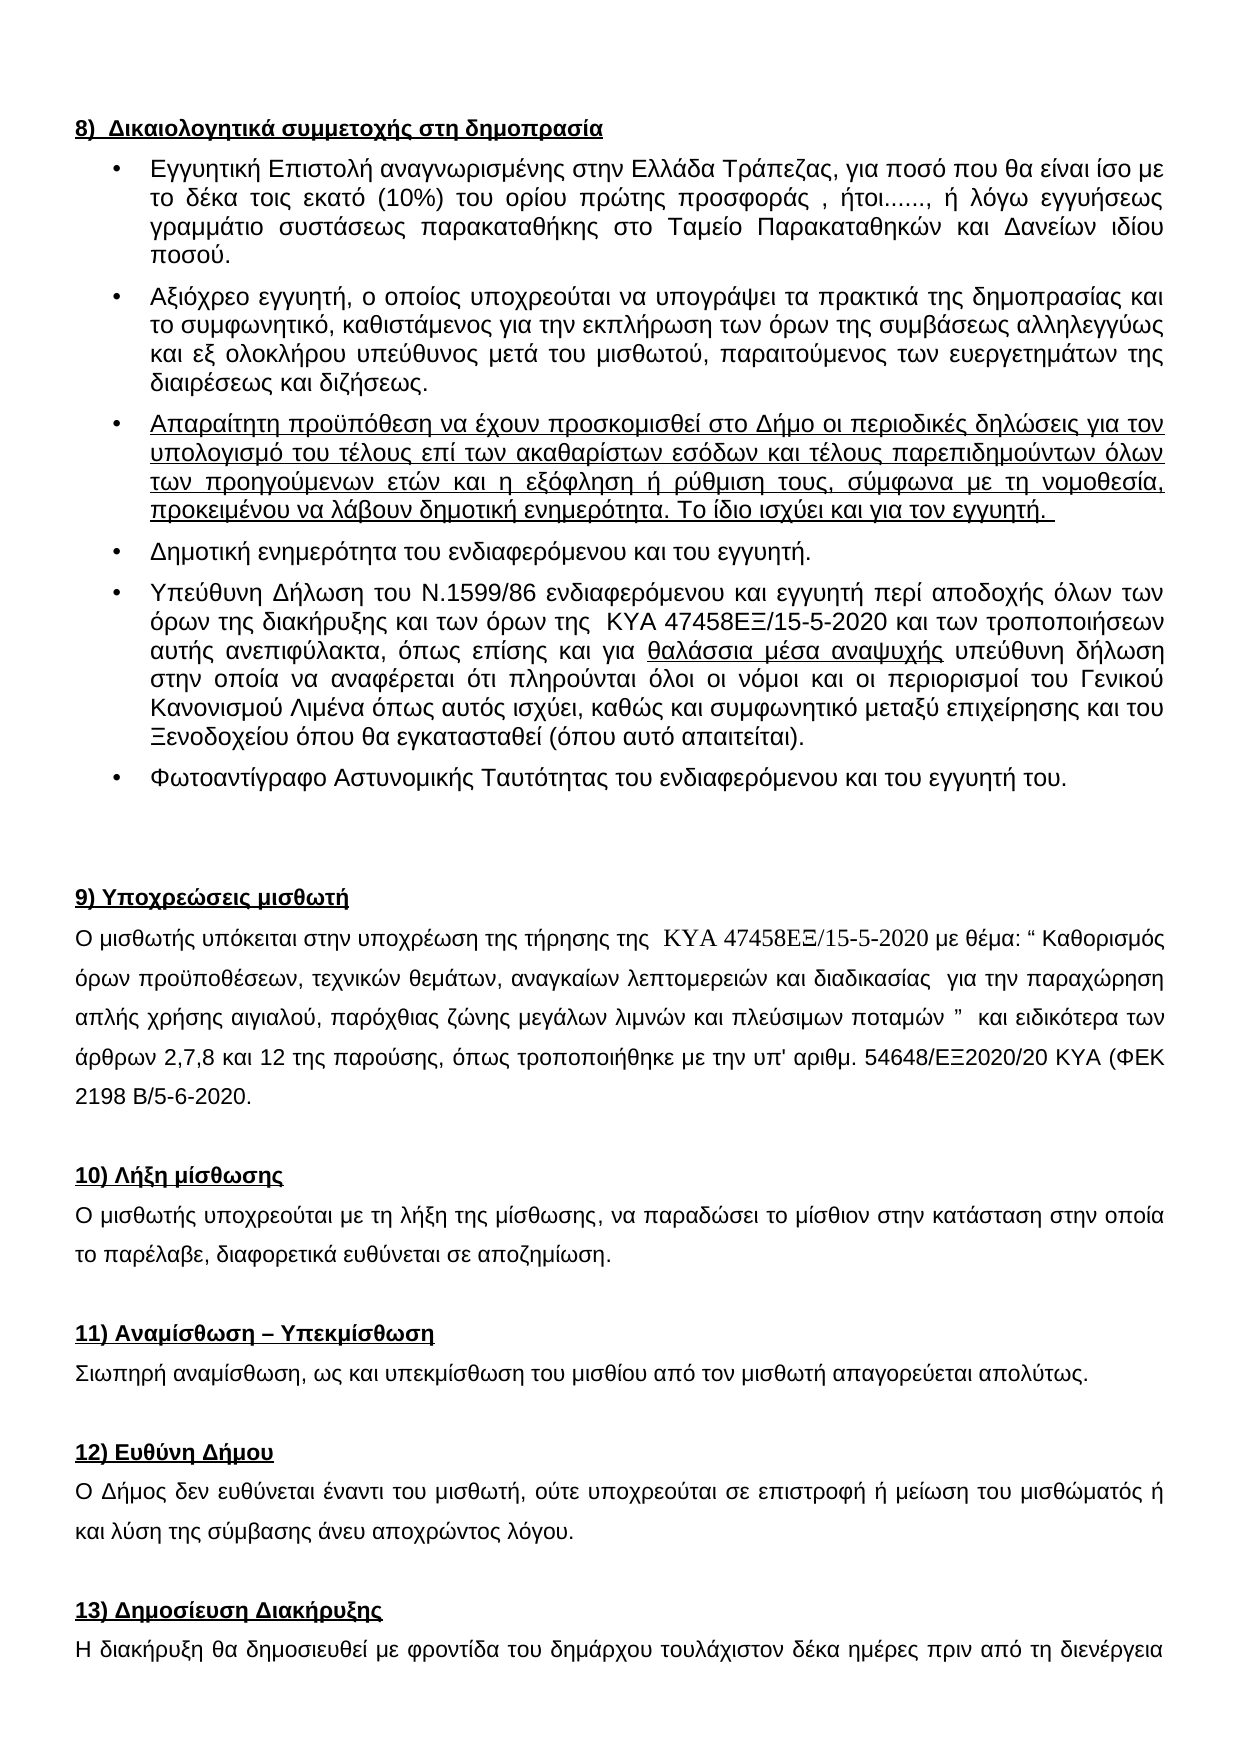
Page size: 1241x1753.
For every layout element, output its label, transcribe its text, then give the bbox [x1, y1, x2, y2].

text 12) Ευθύνη Δήμου [75, 1439, 1165, 1465]
text 10) Λήξη μίσθωσης [75, 1162, 1165, 1189]
text 11) Αναμίσθωση – Υπεκμίσθωση [75, 1320, 1165, 1347]
list Απαραίτητη προϋπόθεση να έχουν προσκομισθεί στο Δήμο οι περιοδικές δηλώσεις για τον υπολογισμό του τέλους επί των ακαθαρίστων εσόδων και τέλους παρεπιδημούντων όλων των προηγούμενων ετών και η εξόφληση ή ρύθμιση τους, σύμφωνα με τη νομοθεσία, προκειμένου να λάβουν δημοτική ενημερότητα. Το ίδιο ισχύει και για τον εγγυητή. [112, 409, 1165, 524]
text 9) Υποχρεώσεις μισθωτή [75, 883, 1165, 910]
list Φωτοαντίγραφο Αστυνομικής Ταυτότητας του ενδιαφερόμενου και του εγγυητή του. [112, 763, 1165, 792]
text Ο μισθωτής υπόκειται στην υποχρέωση της τήρησης της ΚΥΑ 47458ΕΞ/15-5-2020 με θέμα: “ Καθορισμός όρων προϋποθέσεων, τεχνικών θεμάτων, αναγκαίων λεπτομερειών και διαδικασίας για την παραχώρηση απλής χρήσης αιγιαλού, παρόχθιας ζώνης μεγάλων λιμνών και πλεύσιμων ποταμών ” και ειδικότερα των άρθρων 2,7,8 και 12 της παρούσης, όπως τροποποιήθηκε με την υπ' αριθμ. 54648/ΕΞ2020/20 ΚΥΑ (ΦΕΚ 2198 Β/5-6-2020. [75, 923, 1165, 1110]
list Εγγυητική Επιστολή αναγνωρισμένης στην Ελλάδα Τράπεζας, για ποσό που θα είναι ίσο με το δέκα τοις εκατό (10%) του ορίου πρώτης προσφοράς , ήτοι......, ή λόγω εγγυήσεως γραμμάτιο συστάσεως παρακαταθήκης στο Ταμείο Παρακαταθηκών και Δανείων ιδίου ποσού. [112, 154, 1165, 269]
text Η διακήρυξη θα δημοσιευθεί με φροντίδα του δημάρχου τουλάχιστον δέκα ημέρες πριν από τη διενέργεια [75, 1636, 1165, 1662]
text 13) Δημοσίευση Διακήρυξης [75, 1597, 1165, 1623]
text 8) Δικαιολογητικά συμμετοχής στη δημοπρασία [75, 114, 1165, 141]
text Ο Δήμος δεν ευθύνεται έναντι του μισθωτή, ούτε υποχρεούται σε επιστροφή ή μείωση του μισθώματός ή και λύση της σύμβασης άνευ απoχρώvτoς λόγου. [75, 1478, 1165, 1544]
list Αξιόχρεο εγγυητή, ο οποίος υποχρεούται να υπογράψει τα πρακτικά της δημοπρασίας και το συμφωνητικό, καθιστάμενος για την εκπλήρωση των όρων της συμβάσεως αλληλεγγύως και εξ ολοκλήρου υπεύθυνος μετά του μισθωτού, παραιτούμενος των ευεργετημάτων της διαιρέσεως και διζήσεως. [112, 282, 1165, 397]
text Σιωπηρή αναμίσθωση, ως και υπεκμίσθωση του μισθίου από τον μισθωτή απαγορεύεται απολύτως. [75, 1360, 1165, 1386]
list Δημοτική ενημερότητα του ενδιαφερόμενου και του εγγυητή. [112, 537, 1165, 566]
text Ο μισθωτής υποχρεούται με τη λήξη της μίσθωσης, να παραδώσει το μίσθιον στην κατάσταση στην οποία το παρέλαβε, διαφορετικά ευθύνεται σε αποζημίωση. [75, 1202, 1165, 1268]
list Υπεύθυνη Δήλωση του Ν.1599/86 ενδιαφερόμενου και εγγυητή περί αποδοχής όλων των όρων της διακήρυξης και των όρων της ΚΥΑ 47458ΕΞ/15-5-2020 και των τροποποιήσεων αυτής ανεπιφύλακτα, όπως επίσης και για θαλάσσια μέσα αναψυχής υπεύθυνη δήλωση στην οποία να αναφέρεται ότι πληρούνται όλοι οι νόμοι και οι περιορισμοί του Γενικού Κανονισμού Λιμένα όπως αυτός ισχύει, καθώς και συμφωνητικό μεταξύ επιχείρησης και του Ξενοδοχείου όπου θα εγκατασταθεί (όπου αυτό απαιτείται). [112, 578, 1165, 751]
